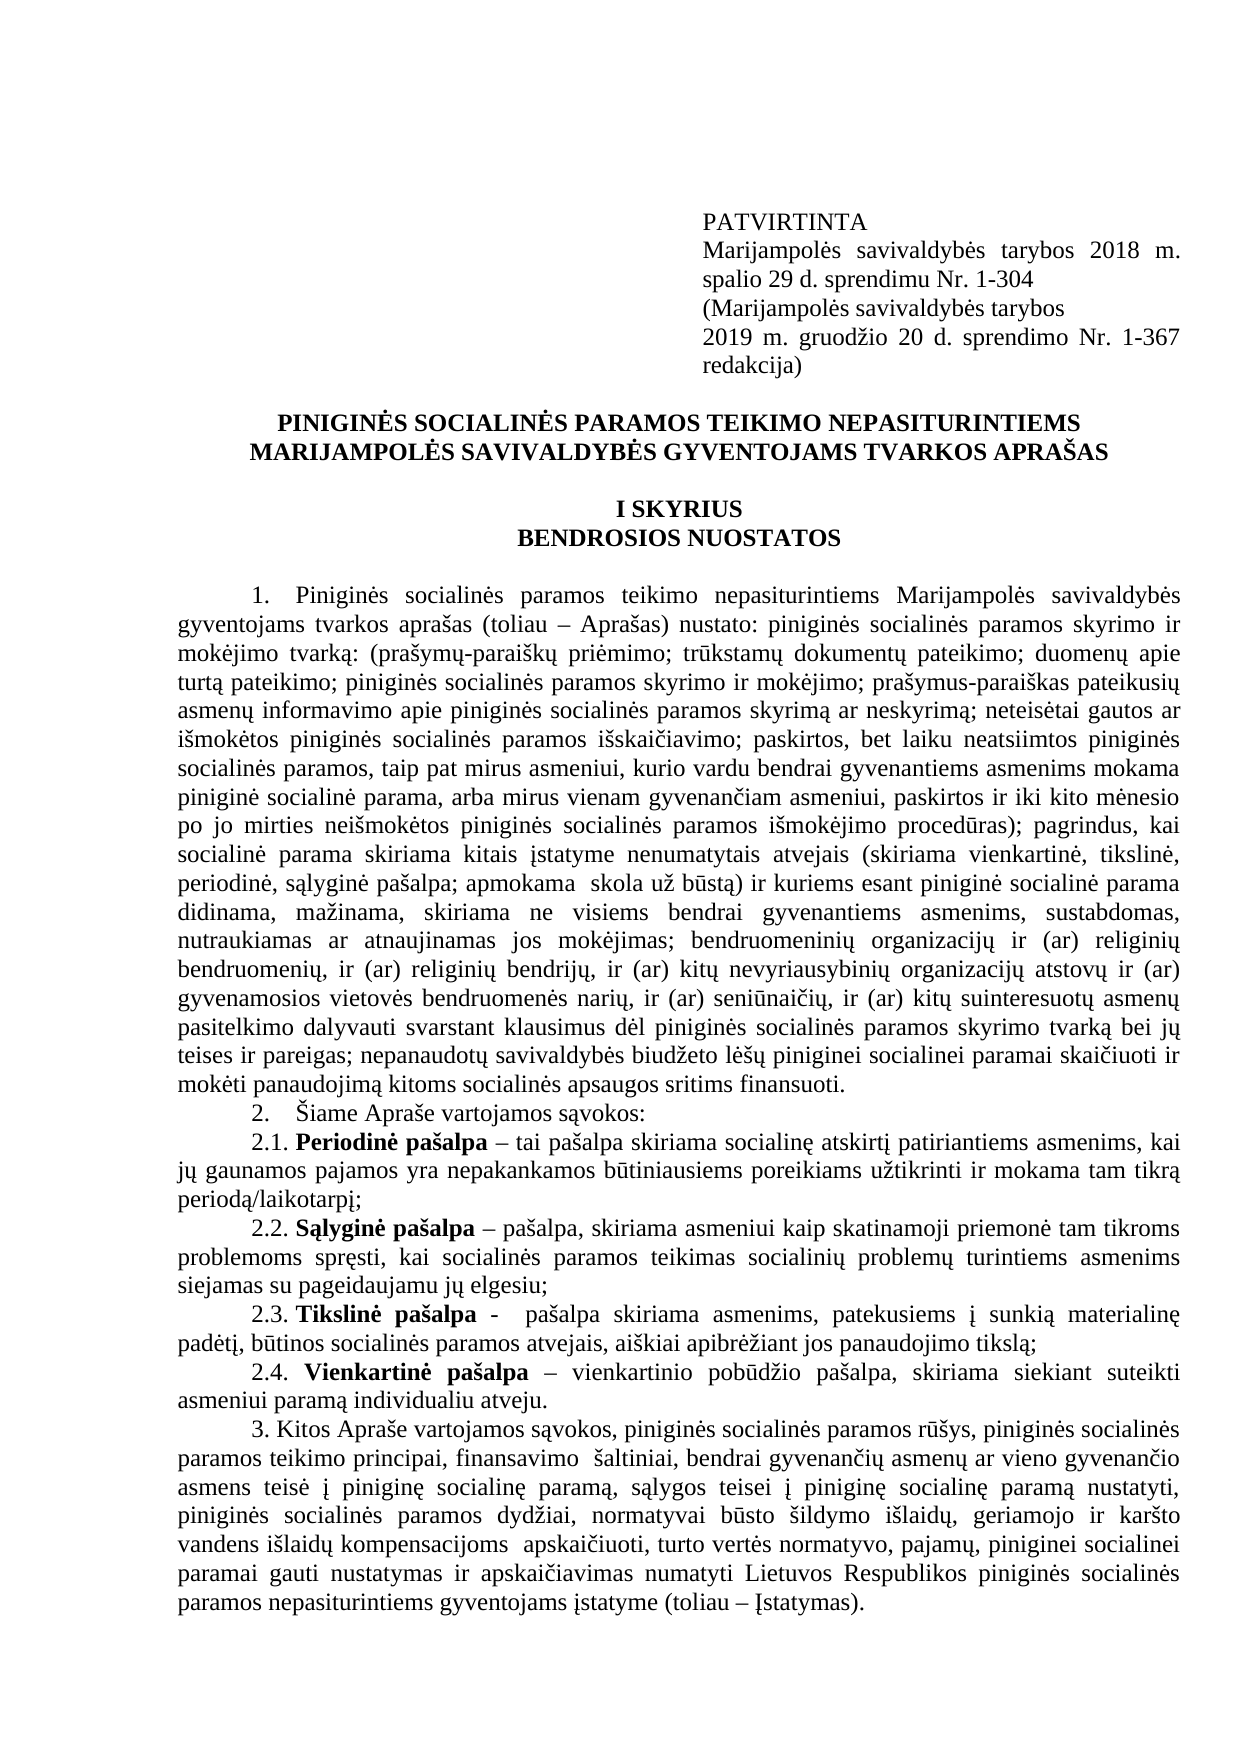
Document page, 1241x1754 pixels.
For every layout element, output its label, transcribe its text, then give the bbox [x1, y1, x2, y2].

text 2.3. Tikslinė pašalpa - pašalpa skiriama asmenims, patekusiems į sunkią materialinę padėtį, būtinos socialinės paramos atvejais, aiškiai apibrėžiant jos panaudojimo tikslą; [177, 1299, 1181, 1357]
text (Marijampolės savivaldybės tarybos [702, 293, 1181, 322]
text BENDROSIOS NUOSTATOS [177, 523, 1181, 552]
text 2.4. Vienkartinė pašalpa – vienkartinio pobūdžio pašalpa, skiriama siekiant suteikti asmeniui paramą individualiu atveju. [177, 1357, 1181, 1414]
text 2. Šiame Apraše vartojamos sąvokos: [251, 1098, 1181, 1127]
text 2.1. Periodinė pašalpa – tai pašalpa skiriama socialinę atskirtį patiriantiems asmenims, kai jų gaunamos pajamos yra nepakankamos būtiniausiems poreikiams užtikrinti ir mokama tam tikrą periodą/laikotarpį; [177, 1127, 1181, 1213]
text I SKYRIUS [177, 494, 1181, 523]
text 2019 m. gruodžio 20 d. sprendimo Nr. 1-367 redakcija) [702, 322, 1181, 379]
text Marijampolės savivaldybės tarybos 2018 m. spalio 29 d. sprendimu Nr. 1-304 [702, 235, 1181, 293]
text 3. Kitos Apraše vartojamos sąvokos, piniginės socialinės paramos rūšys, piniginės socialinės paramos teikimo principai, finansavimo šaltiniai, bendrai gyvenančių asmenų ar vieno gyvenančio asmens teisė į piniginę socialinę paramą, sąlygos teisei į piniginę socialinę paramą nustatyti, piniginės socialinės paramos dydžiai, normatyvai būsto šildymo išlaidų, geriamojo ir karšto vandens išlaidų kompensacijoms apskaičiuoti, turto vertės normatyvo, pajamų, piniginei socialinei paramai gauti nustatymas ir apskaičiavimas numatyti Lietuvos Respublikos piniginės socialinės paramos nepasiturintiems gyventojams įstatyme (toliau – Įstatymas). [177, 1414, 1181, 1615]
text 2.2. Sąlyginė pašalpa – pašalpa, skiriama asmeniui kaip skatinamoji priemonė tam tikroms problemoms spręsti, kai socialinės paramos teikimas socialinių problemų turintiems asmenims siejamas su pageidaujamu jų elgesiu; [177, 1213, 1181, 1299]
text PINIGINĖS SOCIALINĖS PARAMOS TEIKIMO NEPASITURINTIEMS MARIJAMPOLĖS SAVIVALDYBĖS GYVENTOJAMS TVARKOS APRAŠAS [177, 408, 1181, 465]
text PATVIRTINTA [702, 207, 1181, 235]
text 1. Piniginės socialinės paramos teikimo nepasiturintiems Marijampolės savivaldybės gyventojams tvarkos aprašas (toliau – Aprašas) nustato: piniginės socialinės paramos skyrimo ir mokėjimo tvarką: (prašymų-paraiškų priėmimo; trūkstamų dokumentų pateikimo; duomenų apie turtą pateikimo; piniginės socialinės paramos skyrimo ir mokėjimo; prašymus-paraiškas pateikusių asmenų informavimo apie piniginės socialinės paramos skyrimą ar neskyrimą; neteisėtai gautos ar išmokėtos piniginės socialinės paramos išskaičiavimo; paskirtos, bet laiku neatsiimtos piniginės socialinės paramos, taip pat mirus asmeniui, kurio vardu bendrai gyvenantiems asmenims mokama piniginė socialinė parama, arba mirus vienam gyvenančiam asmeniui, paskirtos ir iki kito mėnesio po jo mirties neišmokėtos piniginės socialinės paramos išmokėjimo procedūras); pagrindus, kai socialinė parama skiriama kitais įstatyme nenumatytais atvejais (skiriama vienkartinė, tikslinė, periodinė, sąlyginė pašalpa; apmokama skola už būstą) ir kuriems esant piniginė socialinė parama didinama, mažinama, skiriama ne visiems bendrai gyvenantiems asmenims, sustabdomas, nutraukiamas ar atnaujinamas jos mokėjimas; bendruomeninių organizacijų ir (ar) religinių bendruomenių, ir (ar) religinių bendrijų, ir (ar) kitų nevyriausybinių organizacijų atstovų ir (ar) gyvenamosios vietovės bendruomenės narių, ir (ar) seniūnaičių, ir (ar) kitų suinteresuotų asmenų pasitelkimo dalyvauti svarstant klausimus dėl piniginės socialinės paramos skyrimo tvarką bei jų teises ir pareigas; nepanaudotų savivaldybės biudžeto lėšų piniginei socialinei paramai skaičiuoti ir mokėti panaudojimą kitoms socialinės apsaugos sritims finansuoti. [177, 580, 1181, 1098]
